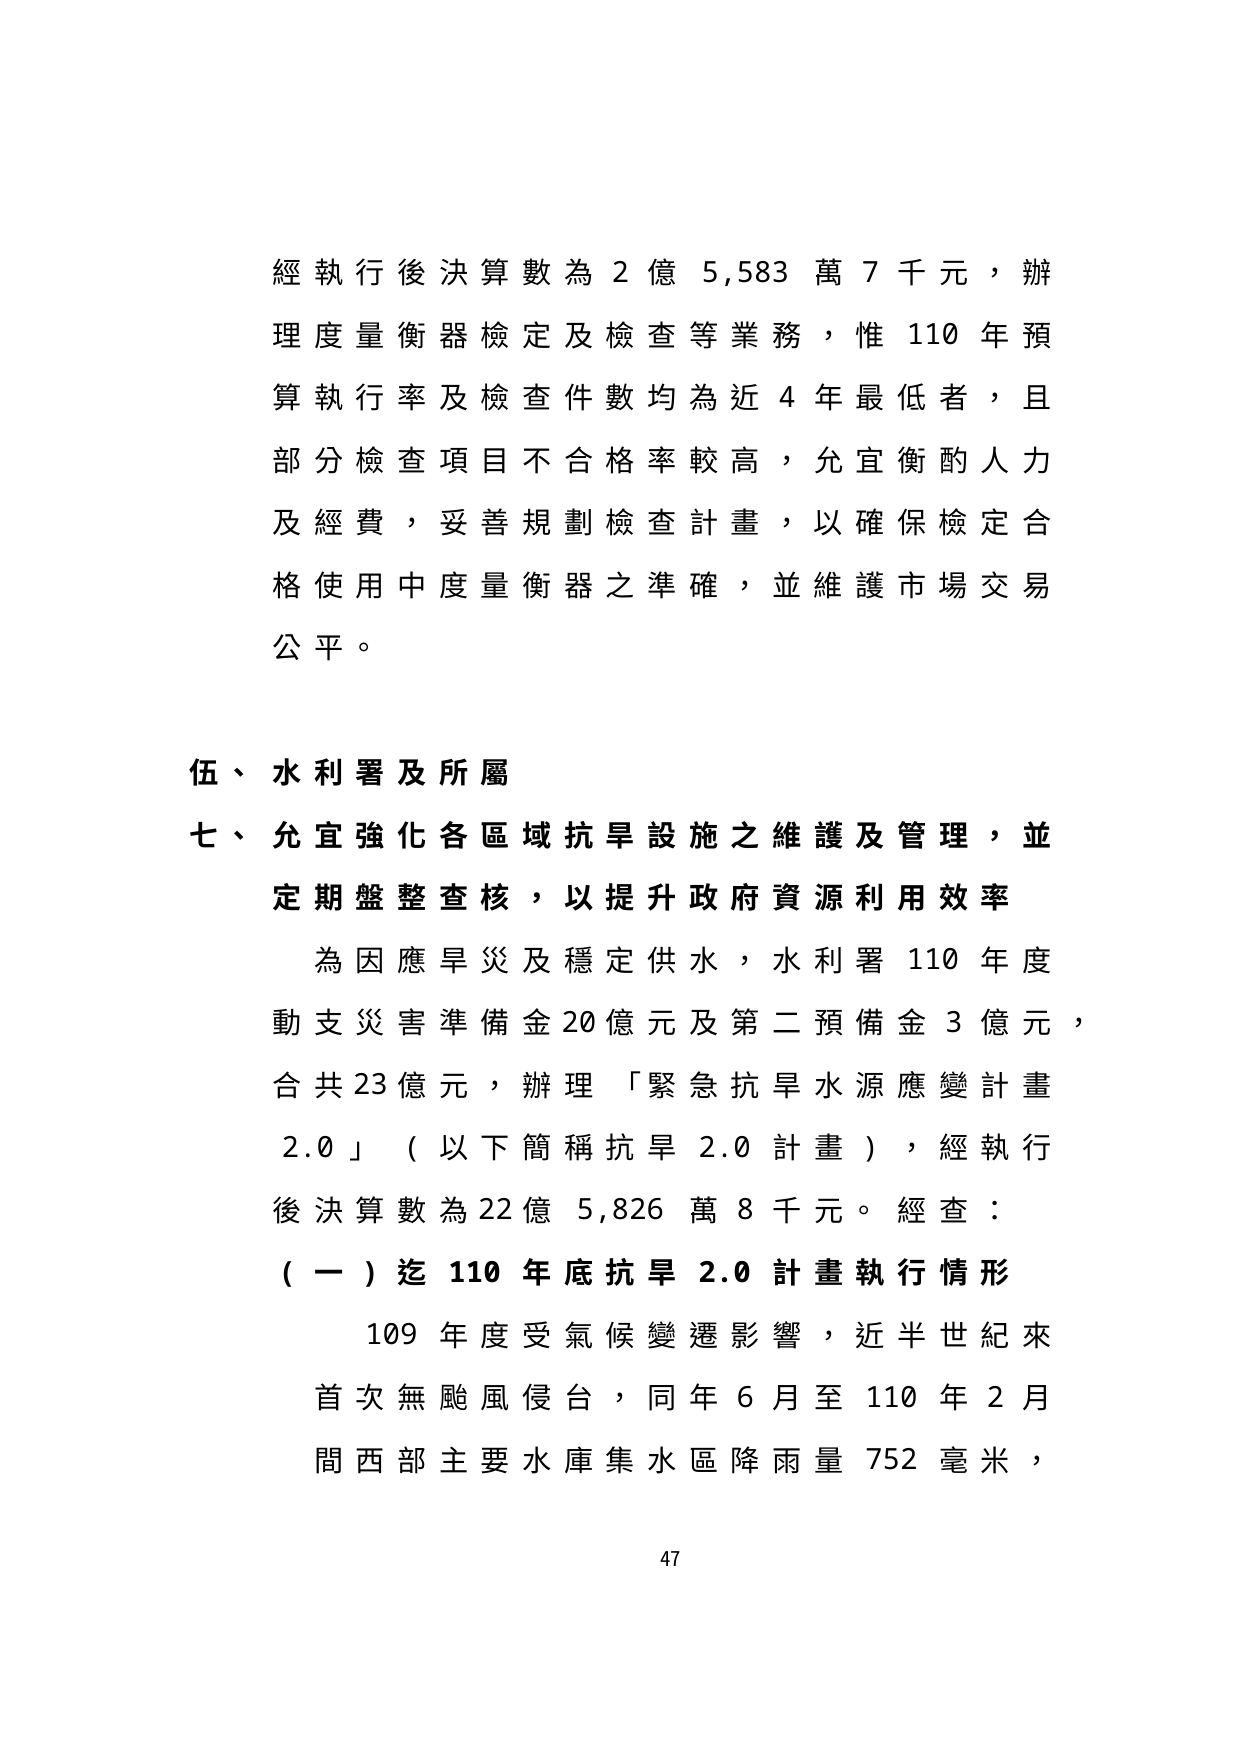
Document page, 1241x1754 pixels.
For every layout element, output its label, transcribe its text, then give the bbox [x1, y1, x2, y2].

text 伍、水利署及所屬 [183, 729, 1058, 792]
text 七、允宜強化各區域抗旱設施之維護及管理，並定期盤整查核，以提升政府資源利用效率 [183, 792, 1058, 917]
text 為因應旱災及穩定供水，水利署110年度動支災害準備金20億元及第二預備金3億元，合共23億元，辦理「緊急抗旱水源應變計畫2.0」(以下簡稱抗旱2.0計畫)，經執行後決算數為22億5,826萬8千元。經查： [242, 917, 1058, 1229]
text 經執行後決算數為2億5,583萬7千元，辦理度量衡器檢定及檢查等業務，惟110年預算執行率及檢查件數均為近4年最低者，且部分檢查項目不合格率較高，允宜衡酌人力及經費，妥善規劃檢查計畫，以確保檢定合格使用中度量衡器之準確，並維護市場交易公平。 [242, 229, 1058, 667]
text 109年度受氣候變遷影響，近半世紀來首次無颱風侵台，同年6月至110年2月間西部主要水庫集水區降雨量752毫米，較近20年平均同期間降雨量1,778毫米，減少逾1千毫米，為因應旱災及穩定供水，經濟部分別於109年11月及110年4月推動「109年下半年旱災緊急應變計畫-抗旱水源緊急利用計畫」(以下簡稱抗旱1.0計畫)及抗旱2.0計畫，其中抗旱2.0計畫所需經費及執行情形(詳表1)說明如下： [271, 1292, 1058, 1479]
text (一)迄110年底抗旱2.0計畫執行情形 [242, 1229, 1058, 1292]
